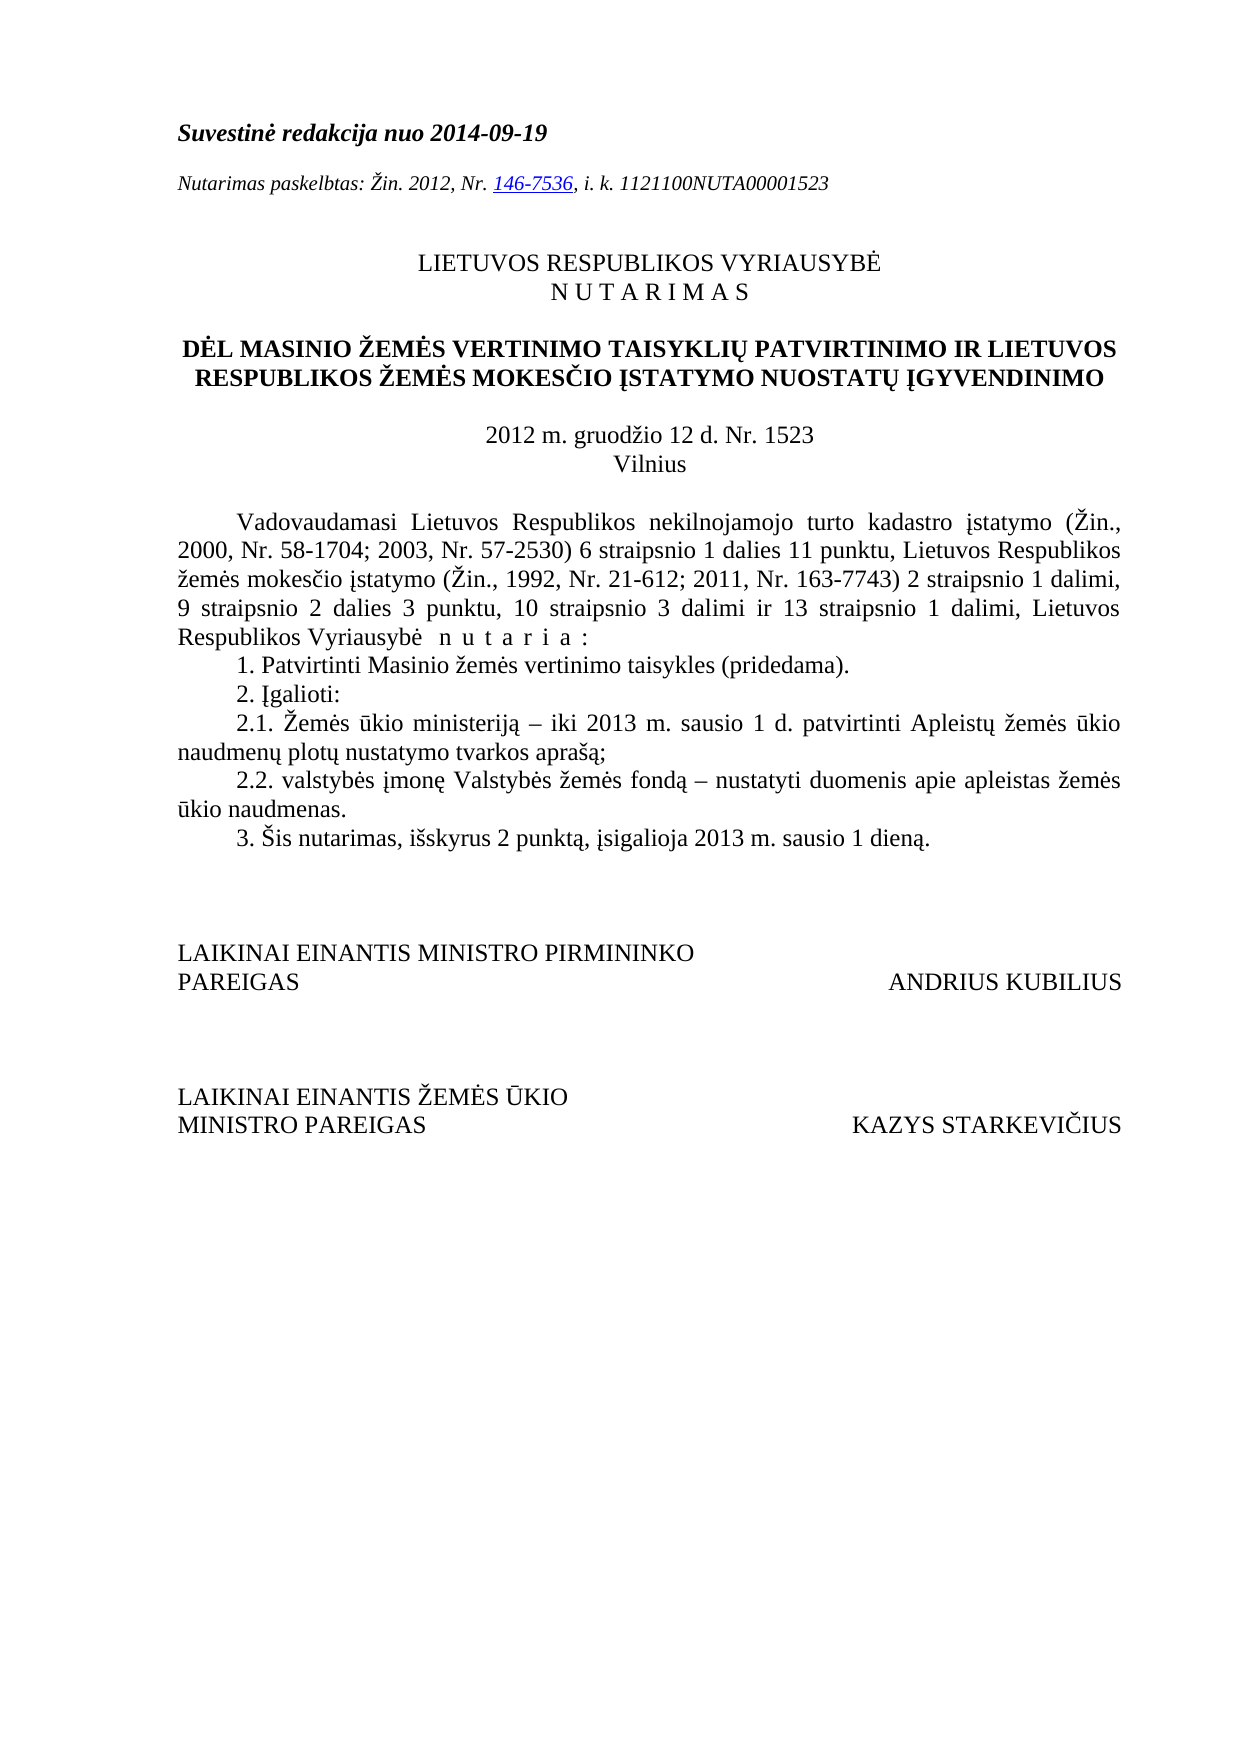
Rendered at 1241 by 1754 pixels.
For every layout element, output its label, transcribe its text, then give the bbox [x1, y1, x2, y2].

text Suvestinė redakcija nuo 2014-09-19 [177, 118, 1122, 147]
text LAIKINAI EINANTIS ŽEMĖS ŪKIO [177, 1082, 1122, 1110]
text LAIKINAI EINANTIS MINISTRO PIRMININKO [177, 938, 1122, 967]
text Vilnius [177, 449, 1122, 478]
text 2012 m. gruodžio 12 d. Nr. 1523 [177, 420, 1122, 449]
text MINISTRO PAREIGAS KAZYS STARKEVIČIUS [177, 1110, 1122, 1139]
text NUTARIMAS [177, 277, 1122, 305]
text 3. Šis nutarimas, išskyrus 2 punktą, įsigalioja 2013 m. sausio 1 dieną. [177, 823, 1122, 852]
text Lietuvos Respublikos Vyriausybė [177, 248, 1122, 277]
text PAREIGAS ANDRIUS KUBILIUS [177, 967, 1122, 995]
text 2.1. Žemės ūkio ministeriją – iki 2013 m. sausio 1 d. patvirtinti Apleistų žemės ūkio naudmenų plotų nustatymo tvarkos aprašą; [177, 708, 1122, 765]
text Dėl MASINIO ŽEMĖS VERTINIMO TAISYKLIŲ PATVIRTINIMO IR LIETUVOS RESPUBLIKOS ŽEMĖS MOKESČIO ĮSTATYMO NUOSTATŲ ĮGYVENDINIMO [177, 334, 1122, 392]
text 2. Įgalioti: [177, 679, 1122, 708]
text Vadovaudamasi Lietuvos Respublikos nekilnojamojo turto kadastro įstatymo (Žin., 2000, Nr. 58-1704; 2003, Nr. 57-2530) 6 straipsnio 1 dalies 11 punktu, Lietuvos Respublikos žemės mokesčio įstatymo (Žin., 1992, Nr. 21-612; 2011, Nr. 163-7743) 2 straipsnio 1 dalimi, 9 straipsnio 2 dalies 3 punktu, 10 straipsnio 3 dalimi ir 13 straipsnio 1 dalimi, Lietuvos Respublikos Vyriausybė nutaria: [177, 507, 1122, 650]
text 1. Patvirtinti Masinio žemės vertinimo taisykles (pridedama). [177, 650, 1122, 679]
text Nutarimas paskelbtas: Žin. 2012, Nr. 146-7536, i. k. 1121100NUTA00001523 [177, 171, 1122, 195]
text 2.2. valstybės įmonę Valstybės žemės fondą – nustatyti duomenis apie apleistas žemės ūkio naudmenas. [177, 765, 1122, 823]
